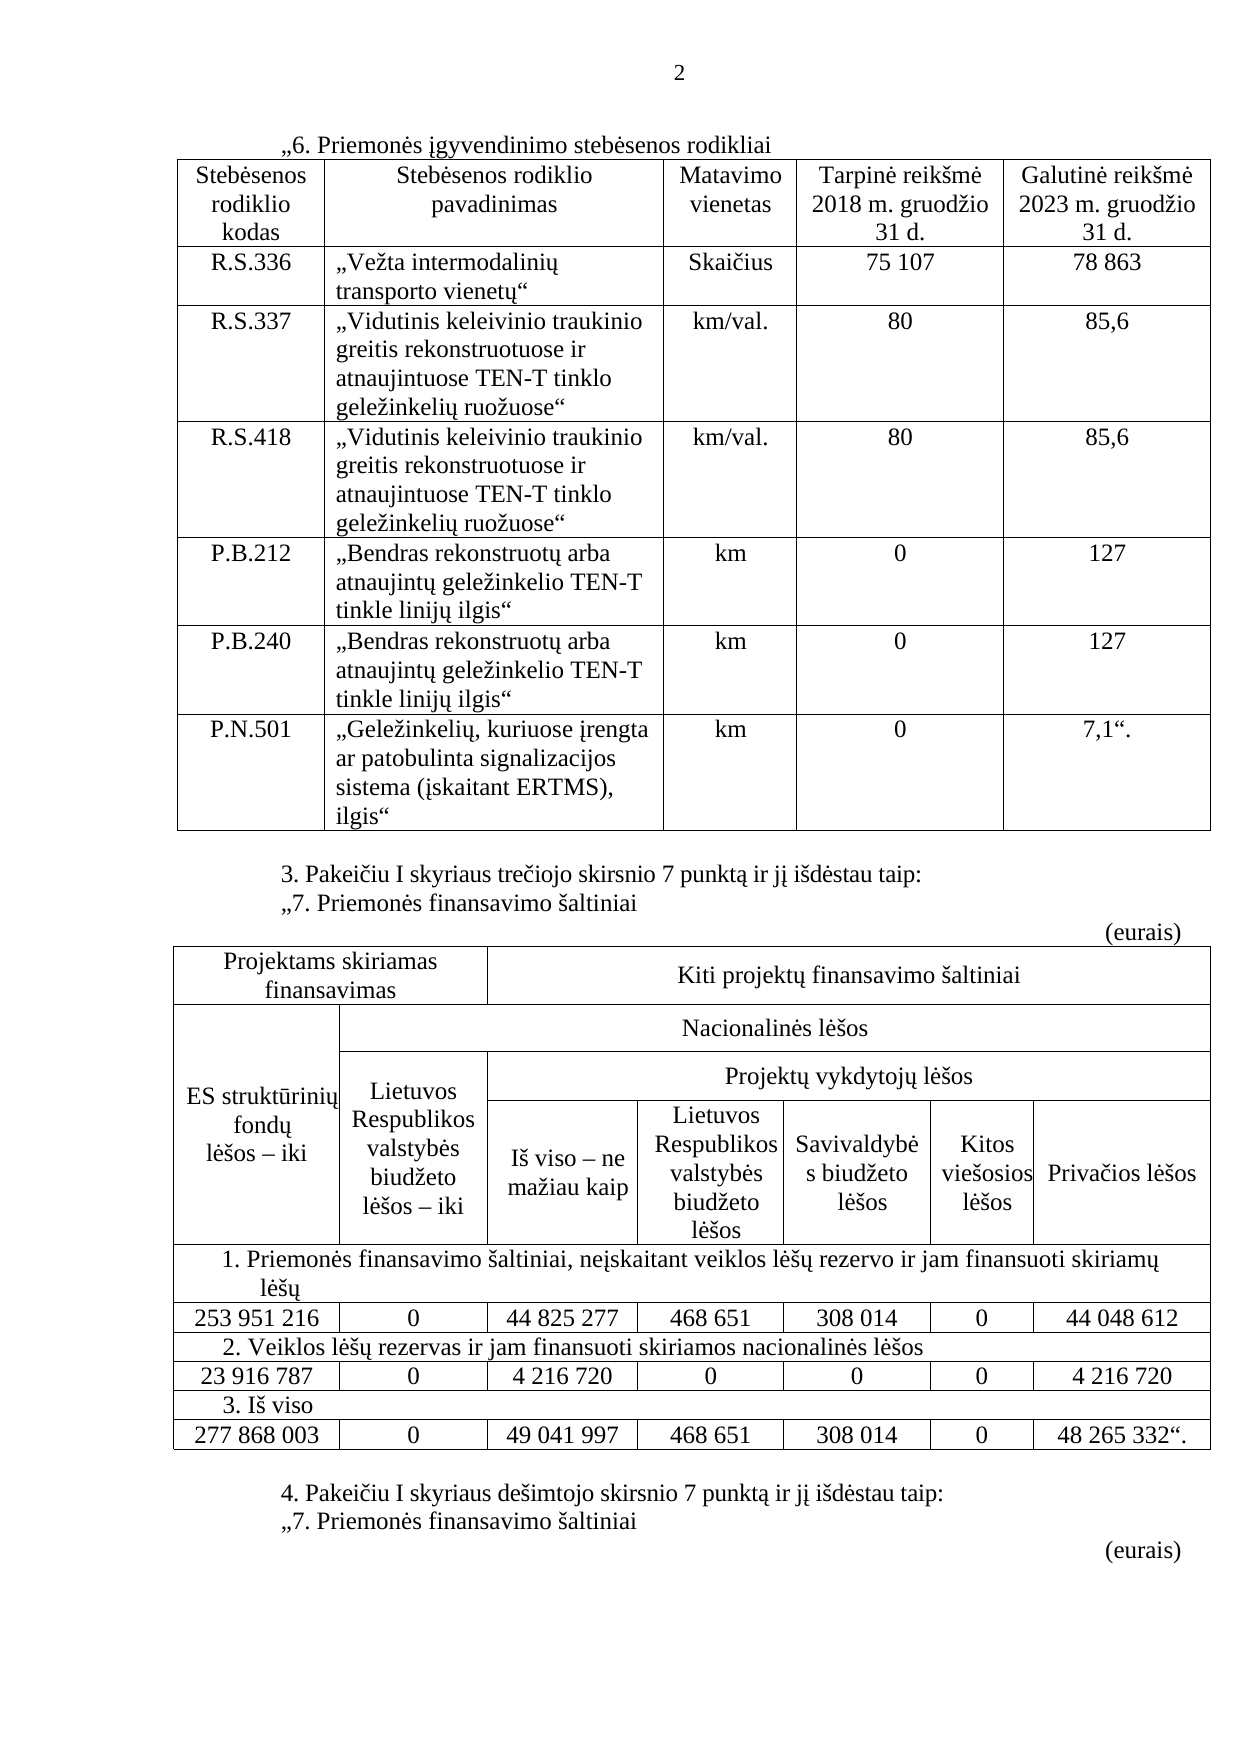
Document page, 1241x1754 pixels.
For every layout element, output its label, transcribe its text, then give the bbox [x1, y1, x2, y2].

table_header Galutinė reikšmė 2023 m. gruodžio 31 d. [1004, 160, 1210, 246]
table_cell 308 014 [784, 1420, 930, 1448]
table_cell R.S.336 [178, 247, 324, 305]
table_cell Kitos viešosios lėšos [931, 1101, 1033, 1244]
table_cell 0 [931, 1362, 1033, 1390]
table_cell „Bendras rekonstruotų arba atnaujintų geležinkelio TEN-T tinkle linijų ilgis“ [325, 626, 663, 713]
table_cell Savivaldybės biudžeto lėšos [784, 1101, 930, 1244]
table_cell P.B.212 [178, 538, 324, 625]
table_cell 4 216 720 [488, 1362, 637, 1390]
table_cell ES struktūrinių fondų lėšos – iki [174, 1005, 339, 1244]
table_cell 80 [797, 422, 1003, 537]
text „7. Priemonės finansavimo šaltiniai [177, 1506, 1181, 1535]
table_cell 75 107 [797, 247, 1003, 305]
table_cell „Vežta intermodalinių transporto vienetų“ [325, 247, 663, 305]
table_cell Lietuvos Respublikos valstybės biudžeto lėšos – iki [340, 1052, 487, 1244]
text 3. Pakeičiu I skyriaus trečiojo skirsnio 7 punktą ir jį išdėstau taip: [177, 859, 1181, 888]
table_cell 44 825 277 [488, 1303, 637, 1331]
table_cell „Vidutinis keleivinio traukinio greitis rekonstruotuose ir atnaujintuose TEN-T tinklo geležinkelių ruožuose“ [325, 306, 663, 421]
text „6. Priemonės įgyvendinimo stebėsenos rodikliai [281, 130, 1181, 159]
table_cell R.S.418 [178, 422, 324, 537]
table_cell 0 [340, 1362, 487, 1390]
table_cell 468 651 [638, 1420, 783, 1448]
table_cell 0 [340, 1303, 487, 1331]
table_cell „Geležinkelių, kuriuose įrengta ar patobulinta signalizacijos sistema (įskaitant ERTMS), ilgis“ [325, 715, 663, 829]
table_cell 85,6 [1004, 306, 1210, 421]
table_cell Skaičius [664, 247, 796, 305]
table_cell km/val. [664, 422, 796, 537]
table_cell km [664, 626, 796, 713]
table_cell 253 951 216 [174, 1303, 339, 1331]
table_cell Lietuvos Respublikos valstybės biudžeto lėšos [638, 1101, 783, 1244]
table_cell 49 041 997 [488, 1420, 637, 1448]
table_header Matavimo vienetas [664, 160, 796, 246]
table_cell R.S.337 [178, 306, 324, 421]
table_cell 44 048 612 [1034, 1303, 1210, 1331]
table_header Tarpinė reikšmė 2018 m. gruodžio 31 d. [797, 160, 1003, 246]
table_cell Privačios lėšos [1034, 1101, 1210, 1244]
table_cell 127 [1004, 626, 1210, 713]
table_cell P.B.240 [178, 626, 324, 713]
table_cell 0 [784, 1362, 930, 1390]
table_cell 0 [797, 538, 1003, 625]
table_cell „Bendras rekonstruotų arba atnaujintų geležinkelio TEN-T tinkle linijų ilgis“ [325, 538, 663, 625]
table_cell „Vidutinis keleivinio traukinio greitis rekonstruotuose ir atnaujintuose TEN-T tinklo geležinkelių ruožuose“ [325, 422, 663, 537]
table_header Stebėsenos rodiklio kodas [178, 160, 324, 246]
text „7. Priemonės finansavimo šaltiniai [281, 888, 1181, 917]
table_cell Projektų vykdytojų lėšos [488, 1052, 1210, 1100]
table_cell 2. Veiklos lėšų rezervas ir jam finansuoti skiriamos nacionalinės lėšos [174, 1333, 1210, 1361]
table_cell 85,6 [1004, 422, 1210, 537]
table_cell 127 [1004, 538, 1210, 625]
table_header Kiti projektų finansavimo šaltiniai [488, 947, 1210, 1004]
table_cell 0 [638, 1362, 783, 1390]
table_cell 277 868 003 [174, 1420, 339, 1448]
table_cell 78 863 [1004, 247, 1210, 305]
table_cell 1. Priemonės finansavimo šaltiniai, neįskaitant veiklos lėšų rezervo ir jam finansuoti skiriamų lėšų [174, 1245, 1210, 1302]
table_cell 468 651 [638, 1303, 783, 1331]
table_cell 0 [340, 1420, 487, 1448]
text (eurais) [1063, 1535, 1181, 1564]
table_cell 0 [931, 1303, 1033, 1331]
table_cell 0 [797, 626, 1003, 713]
table_cell 3. Iš viso [174, 1391, 1210, 1419]
table_cell 308 014 [784, 1303, 930, 1331]
text 4. Pakeičiu I skyriaus dešimtojo skirsnio 7 punktą ir jį išdėstau taip: [251, 1478, 1181, 1506]
table_header Projektams skiriamas finansavimas [174, 947, 487, 1004]
table_cell km [664, 715, 796, 829]
table_cell 4 216 720 [1034, 1362, 1210, 1390]
table_cell P.N.501 [178, 715, 324, 829]
table_cell Iš viso – ne mažiau kaip [488, 1101, 637, 1244]
table_cell 23 916 787 [174, 1362, 339, 1390]
table_header Stebėsenos rodiklio pavadinimas [325, 160, 663, 246]
table_cell km/val. [664, 306, 796, 421]
table_cell 48 265 332“. [1034, 1420, 1210, 1448]
table_cell 80 [797, 306, 1003, 421]
table_cell 0 [931, 1420, 1033, 1448]
table_cell Nacionalinės lėšos [340, 1005, 1210, 1051]
table_cell 0 [797, 715, 1003, 829]
table_cell km [664, 538, 796, 625]
table_cell 7,1“. [1004, 715, 1210, 829]
text (eurais) [1063, 917, 1181, 946]
